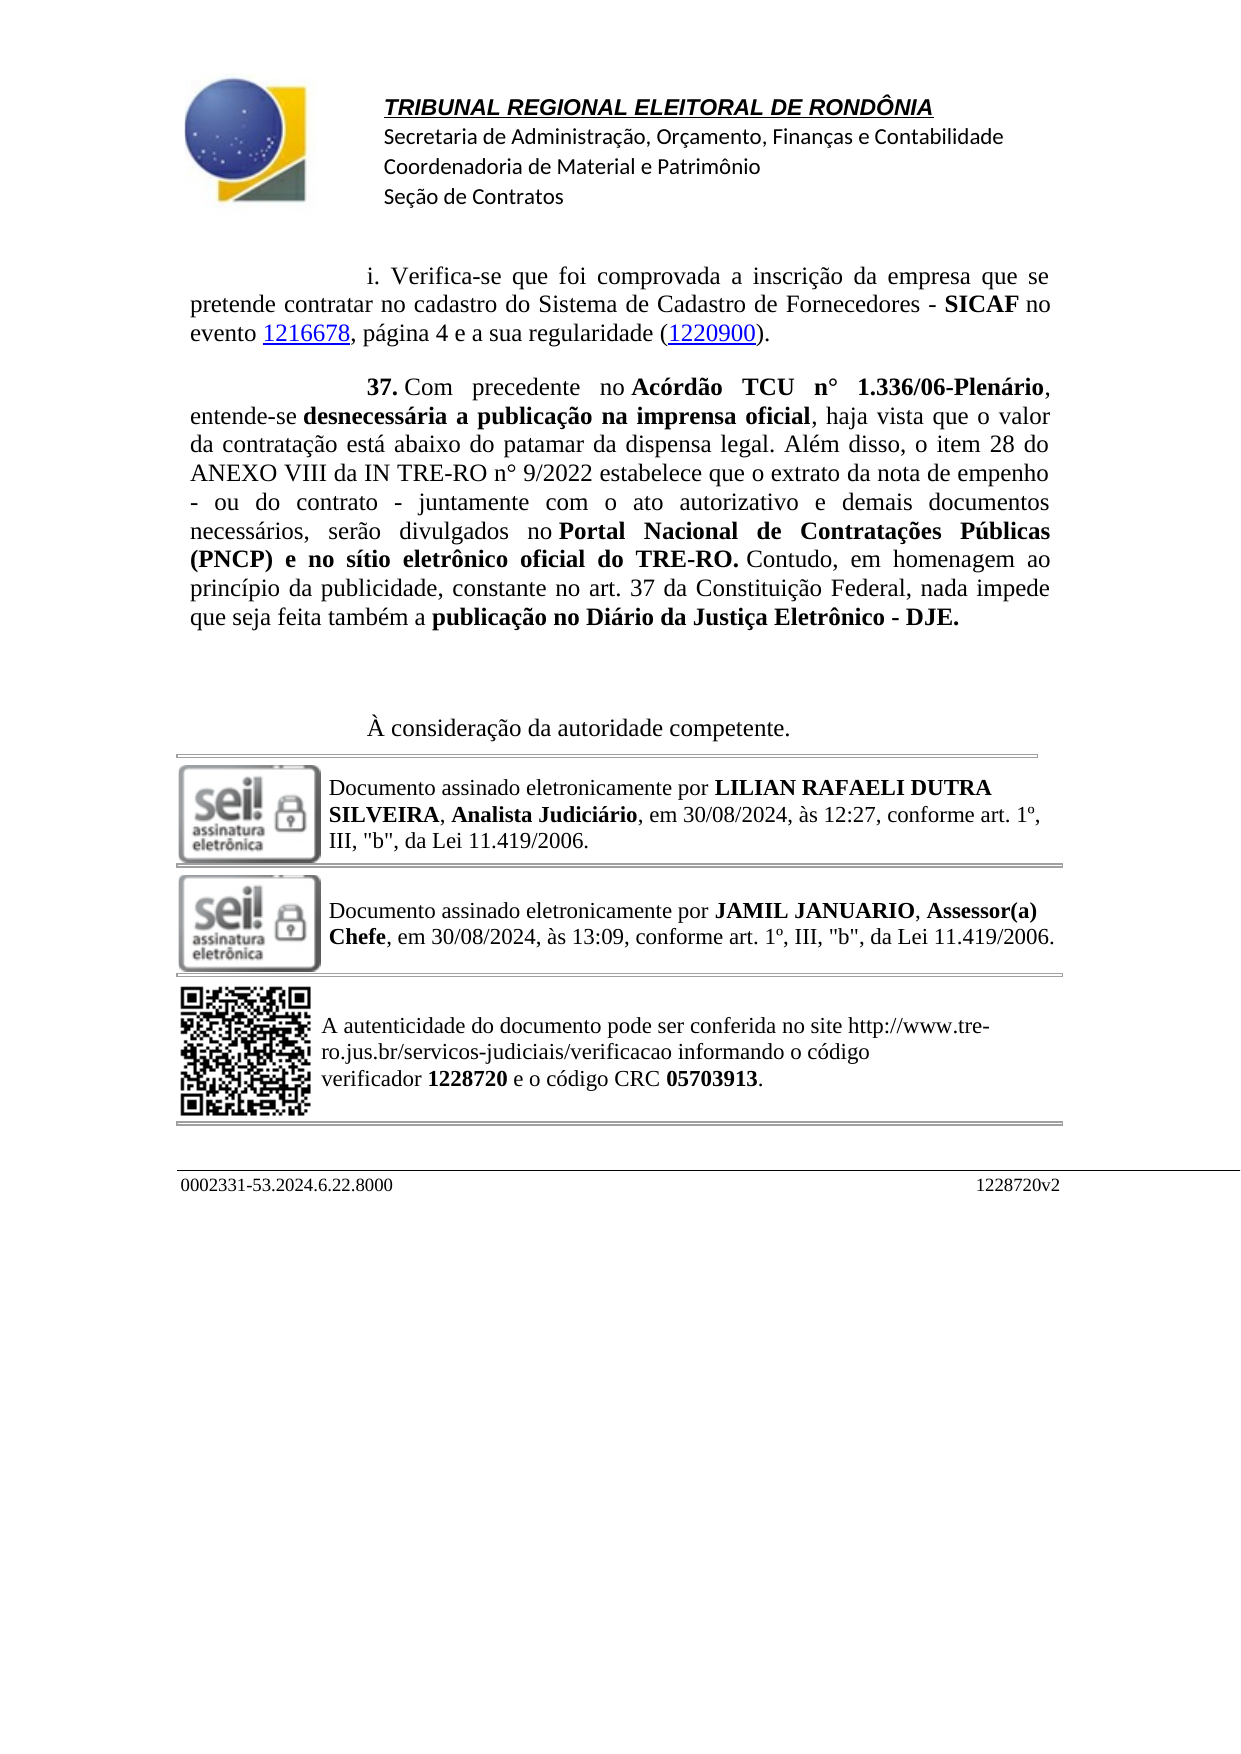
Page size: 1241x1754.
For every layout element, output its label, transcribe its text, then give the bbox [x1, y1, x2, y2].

text À consideração da autoridade competente. [190, 713, 1051, 742]
table_header [177, 764, 327, 863]
text i. Verifica-se que foi comprovada a inscrição da empresa que se pretende contratar no cadastro do Sistema de Cadastro de Fornecedores - SICAF no evento 1216678, página 4 e a sua regularidade (1220900). [190, 261, 1051, 347]
table_header 1228720v2 [620, 1171, 1063, 1198]
table_header Documento assinado eletronicamente por LILIAN RAFAELI DUTRA SILVEIRA, Analista Judiciário, em 30/08/2024, às 12:27, conforme art. 1º, III, "b", da Lei 11.419/2006. [327, 764, 1072, 864]
table_header [177, 874, 327, 973]
table_header Documento assinado eletronicamente por JAMIL JANUARIO, Assessor(a) Chefe, em 30/08/2024, às 13:09, conforme art. 1º, III, "b", da Lei 11.419/2006. [327, 874, 1072, 973]
table_header [177, 983, 319, 1120]
table_header A autenticidade do documento pode ser conferida no site http://www.tre-ro.jus.br/servicos-judiciais/verificacao informando o código verificador 1228720 e o código CRC 05703913. [319, 983, 1072, 1120]
text 37. Com precedente no Acórdão TCU n° 1.336/06-Plenário, entende-se desnecessária a publicação na imprensa oficial, haja vista que o valor da contratação está abaixo do patamar da dispensa legal. Além disso, o item 28 do ANEXO VIII da IN TRE-RO n° 9/2022 estabelece que o extrato da nota de empenho - ou do contrato - juntamente com o ato autorizativo e demais documentos necessários, serão divulgados no Portal Nacional de Contratações Públicas (PNCP) e no sítio eletrônico oficial do TRE-RO. Contudo, em homenagem ao princípio da publicidade, constante no art. 37 da Constituição Federal, nada impede que seja feita também a publicação no Diário da Justiça Eletrônico - DJE. [190, 372, 1051, 631]
table_header 0002331-53.2024.6.22.8000 [177, 1171, 620, 1198]
